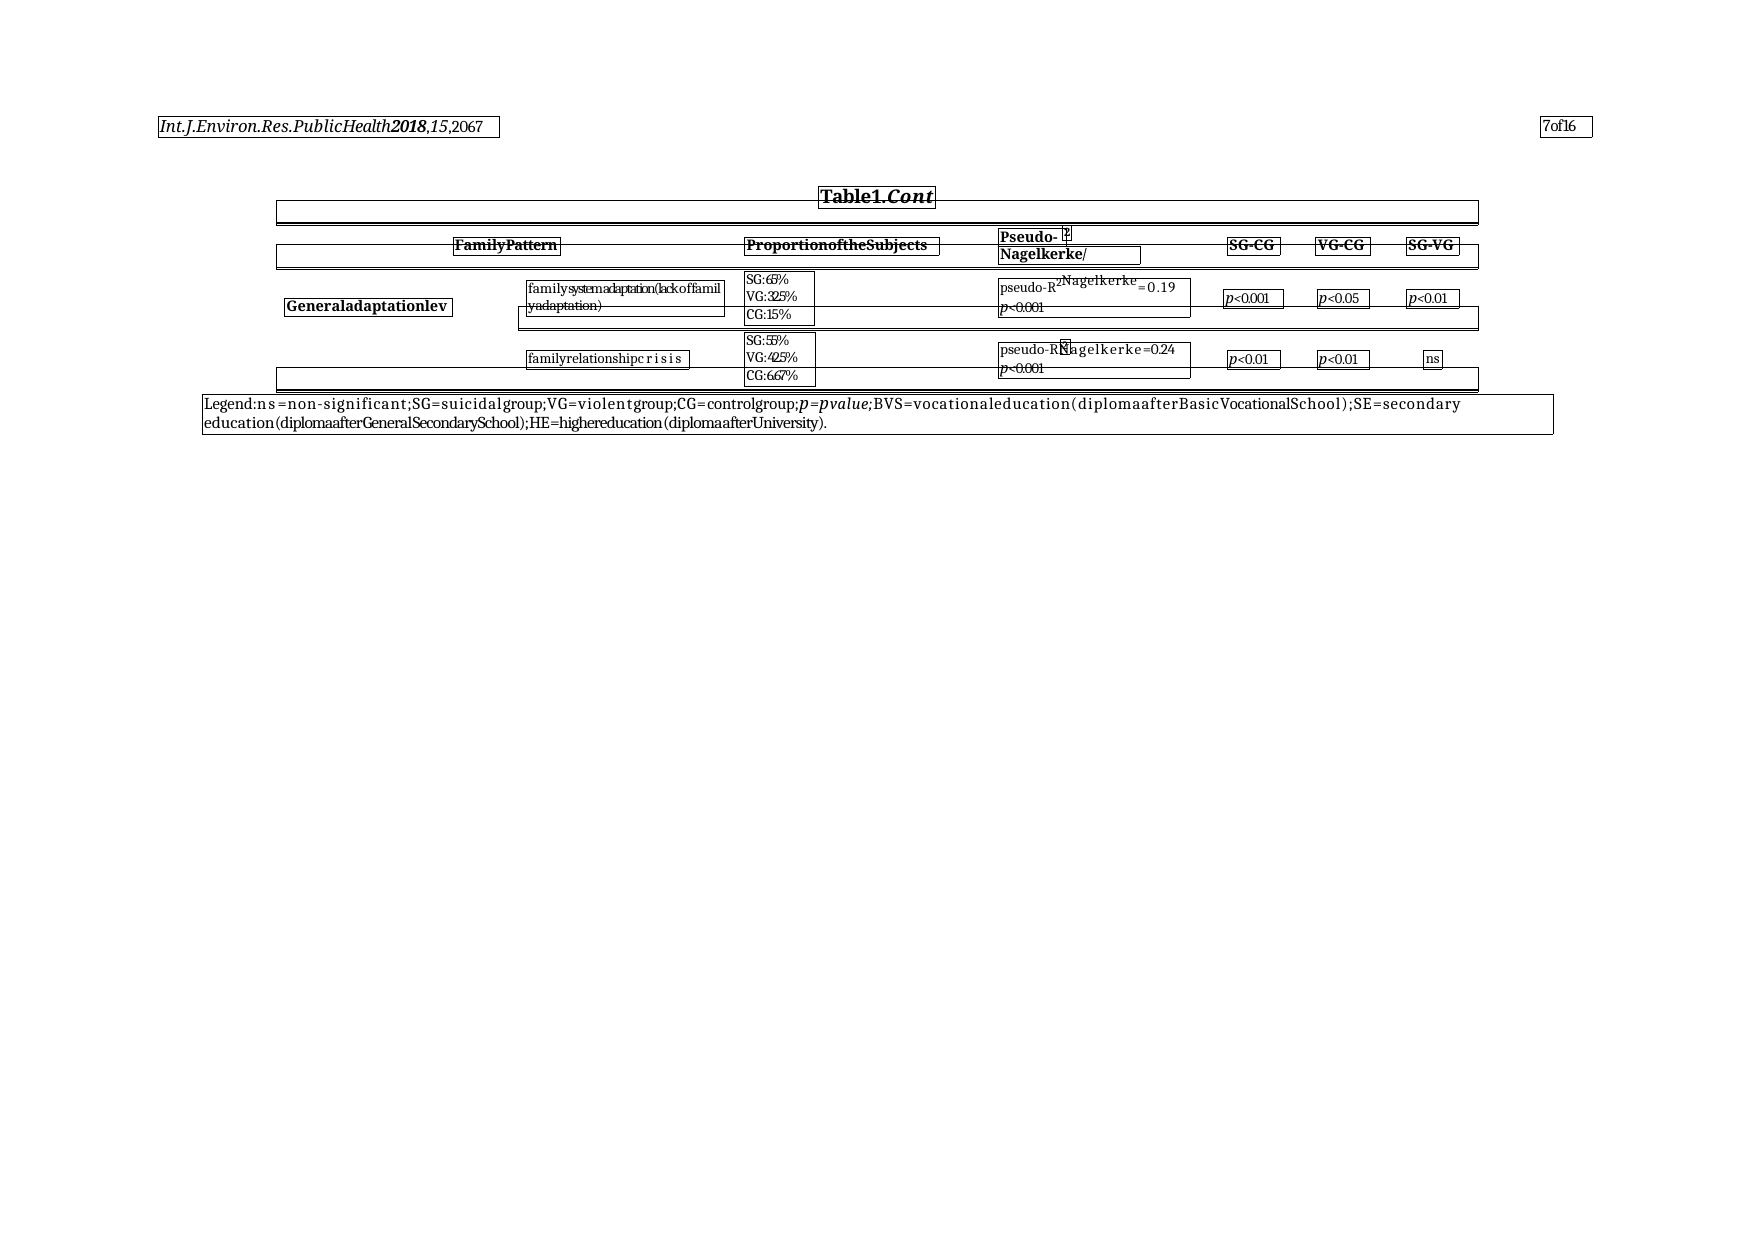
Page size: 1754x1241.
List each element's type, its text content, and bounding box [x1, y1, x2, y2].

text p<0.001 [1225, 290, 1283, 306]
text p<0.01 [1229, 351, 1280, 367]
text education(diplomaafterGeneralSecondarySchool);HE=highereducation(diplomaafterUniversity). [204, 413, 1553, 432]
text p<0.05 [1319, 290, 1369, 306]
text Int.J.Environ.Res.PublicHealth2018,15,2067 [159, 117, 499, 136]
text Generaladaptationlevel [286, 299, 452, 316]
text VG-CG [1318, 238, 1370, 244]
text familysystemadaptation(lackoffamilyadaptation) [528, 307, 722, 314]
text SG:55% [746, 333, 815, 349]
text FamilyPatterns [454, 245, 560, 255]
text CG:6.67% [746, 368, 815, 384]
text p<0.001 [1000, 297, 1190, 306]
text p<0.01 [1319, 351, 1369, 367]
text ns [1426, 351, 1442, 367]
text VG:42.5% [746, 350, 815, 366]
text CG:15% [746, 307, 814, 323]
text VG:32.5% [746, 288, 814, 305]
text SG-VG [1408, 238, 1459, 244]
text 7of16 [1543, 117, 1592, 135]
text ProportionoftheSubjects% [746, 238, 939, 244]
text ProportionoftheSubjects% [746, 245, 939, 255]
text FamilyPatterns [454, 238, 560, 244]
text SG-CG [1229, 245, 1279, 254]
text familysystemadaptation(lackoffamilyadaptation) [528, 281, 722, 306]
text p<0.001 [1002, 307, 1190, 316]
text Pseudo-R [1000, 229, 1066, 244]
text pseudo-RNagelkerke=0.24 [1000, 343, 1190, 358]
text p<0.01 [1408, 290, 1459, 306]
text Table1.Cont. [820, 201, 935, 208]
text p<0.001 [1002, 368, 1190, 377]
text Table1.Cont. [820, 187, 935, 200]
text SG:65% [746, 272, 814, 288]
text 2 [1064, 226, 1071, 239]
text SG-VG [1408, 245, 1459, 254]
text Legend:ns=non-significant;SG=suicidalgroup;VG=violentgroup;CG=controlgroup;p=pvalue;BVS=vocationaleducation(diplomaafterBasicVocationalSchool);SE=secondary [204, 395, 1553, 413]
text p<0.001 [1000, 358, 1190, 367]
text pseudo-R2Nagelkerke=0.19 [1000, 279, 1190, 297]
text VG-CG [1318, 245, 1370, 254]
text SG-CG [1229, 238, 1279, 244]
text Nagelkerke/ANOVA [1000, 247, 1140, 264]
text familyrelationshipcrisis [528, 351, 689, 367]
